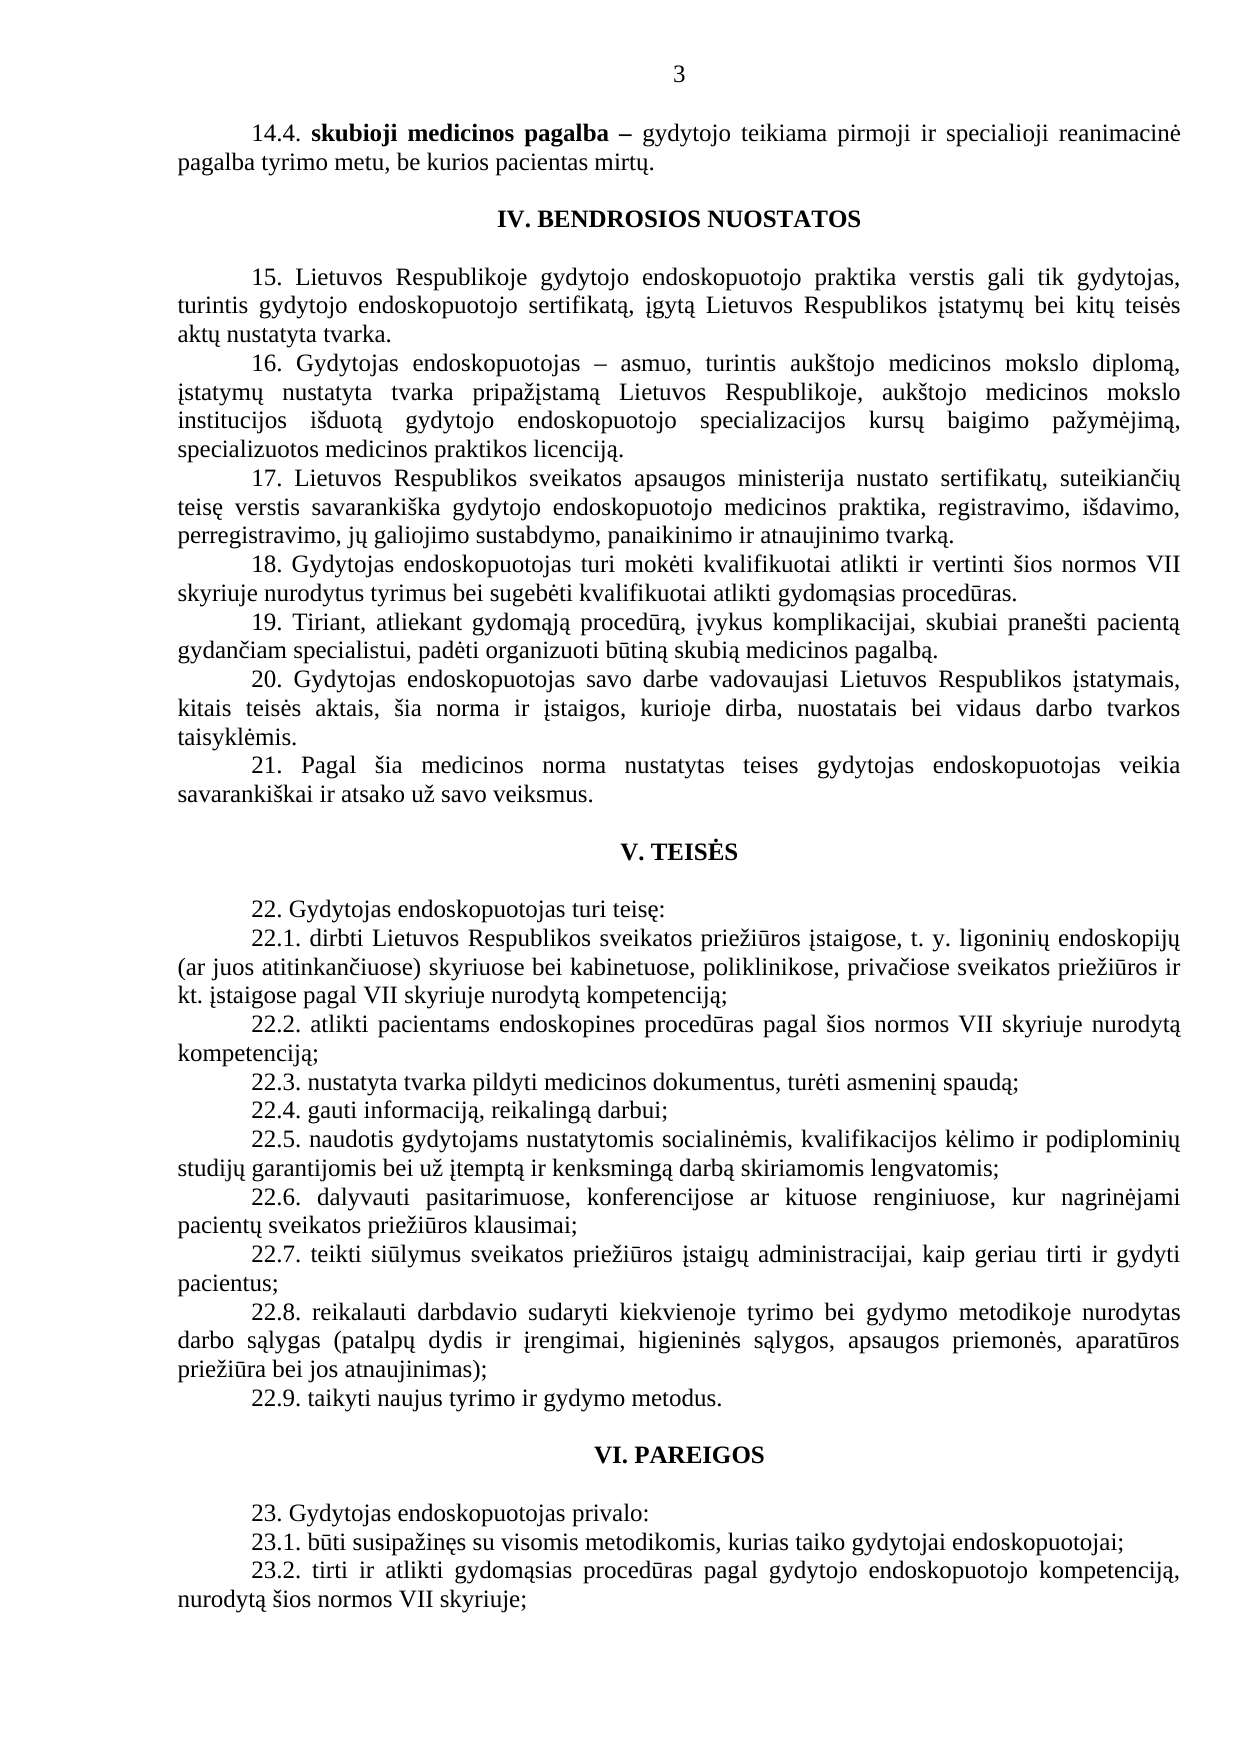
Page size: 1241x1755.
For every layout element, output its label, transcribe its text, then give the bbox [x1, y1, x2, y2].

text 22.2. atlikti pacientams endoskopines procedūras pagal šios normos VII skyriuje nurodytą kompetenciją; [177, 1009, 1181, 1067]
text 19. Tiriant, atliekant gydomąją procedūrą, įvykus komplikacijai, skubiai pranešti pacientą gydančiam specialistui, padėti organizuoti būtiną skubią medicinos pagalbą. [177, 607, 1181, 664]
text IV. BENDROSIOS NUOSTATOS [177, 204, 1181, 233]
text 22.6. dalyvauti pasitarimuose, konferencijose ar kituose renginiuose, kur nagrinėjami pacientų sveikatos priežiūros klausimai; [177, 1182, 1181, 1239]
text 18. Gydytojas endoskopuotojas turi mokėti kvalifikuotai atlikti ir vertinti šios normos VII skyriuje nurodytus tyrimus bei sugebėti kvalifikuotai atlikti gydomąsias procedūras. [177, 549, 1181, 607]
text 23.2. tirti ir atlikti gydomąsias procedūras pagal gydytojo endoskopuotojo kompetenciją, nurodytą šios normos VII skyriuje; [177, 1556, 1181, 1613]
text 22.3. nustatyta tvarka pildyti medicinos dokumentus, turėti asmeninį spaudą; [177, 1067, 1181, 1096]
text 23. Gydytojas endoskopuotojas privalo: [177, 1498, 1181, 1527]
text 22.1. dirbti Lietuvos Respublikos sveikatos priežiūros įstaigose, t. y. ligoninių endoskopijų (ar juos atitinkančiuose) skyriuose bei kabinetuose, poliklinikose, privačiose sveikatos priežiūros ir kt. įstaigose pagal VII skyriuje nurodytą kompetenciją; [177, 923, 1181, 1009]
text 23.1. būti susipažinęs su visomis metodikomis, kurias taiko gydytojai endoskopuotojai; [177, 1527, 1181, 1556]
text V. TEISĖS [177, 837, 1181, 866]
text VI. PAREIGOS [177, 1441, 1181, 1469]
text 17. Lietuvos Respublikos sveikatos apsaugos ministerija nustato sertifikatų, suteikiančių teisę verstis savarankiška gydytojo endoskopuotojo medicinos praktika, registravimo, išdavimo, perregistravimo, jų galiojimo sustabdymo, panaikinimo ir atnaujinimo tvarką. [177, 463, 1181, 549]
text 22.5. naudotis gydytojams nustatytomis socialinėmis, kvalifikacijos kėlimo ir podiplominių studijų garantijomis bei už įtemptą ir kenksmingą darbą skiriamomis lengvatomis; [177, 1124, 1181, 1182]
text 14.4. skubioji medicinos pagalba – gydytojo teikiama pirmoji ir specialioji reanimacinė pagalba tyrimo metu, be kurios pacientas mirtų. [177, 118, 1181, 176]
text 15. Lietuvos Respublikoje gydytojo endoskopuotojo praktika verstis gali tik gydytojas, turintis gydytojo endoskopuotojo sertifikatą, įgytą Lietuvos Respublikos įstatymų bei kitų teisės aktų nustatyta tvarka. [177, 262, 1181, 348]
text 22.7. teikti siūlymus sveikatos priežiūros įstaigų administracijai, kaip geriau tirti ir gydyti pacientus; [177, 1239, 1181, 1297]
text 22.9. taikyti naujus tyrimo ir gydymo metodus. [177, 1383, 1181, 1412]
text 22.8. reikalauti darbdavio sudaryti kiekvienoje tyrimo bei gydymo metodikoje nurodytas darbo sąlygas (patalpų dydis ir įrengimai, higieninės sąlygos, apsaugos priemonės, aparatūros priežiūra bei jos atnaujinimas); [177, 1297, 1181, 1383]
text 21. Pagal šia medicinos norma nustatytas teises gydytojas endoskopuotojas veikia savarankiškai ir atsako už savo veiksmus. [177, 751, 1181, 808]
text 16. Gydytojas endoskopuotojas – asmuo, turintis aukštojo medicinos mokslo diplomą, įstatymų nustatyta tvarka pripažįstamą Lietuvos Respublikoje, aukštojo medicinos mokslo institucijos išduotą gydytojo endoskopuotojo specializacijos kursų baigimo pažymėjimą, specializuotos medicinos praktikos licenciją. [177, 348, 1181, 463]
text 22. Gydytojas endoskopuotojas turi teisę: [177, 894, 1181, 923]
text 22.4. gauti informaciją, reikalingą darbui; [177, 1096, 1181, 1124]
text 20. Gydytojas endoskopuotojas savo darbe vadovaujasi Lietuvos Respublikos įstatymais, kitais teisės aktais, šia norma ir įstaigos, kurioje dirba, nuostatais bei vidaus darbo tvarkos taisyklėmis. [177, 664, 1181, 751]
